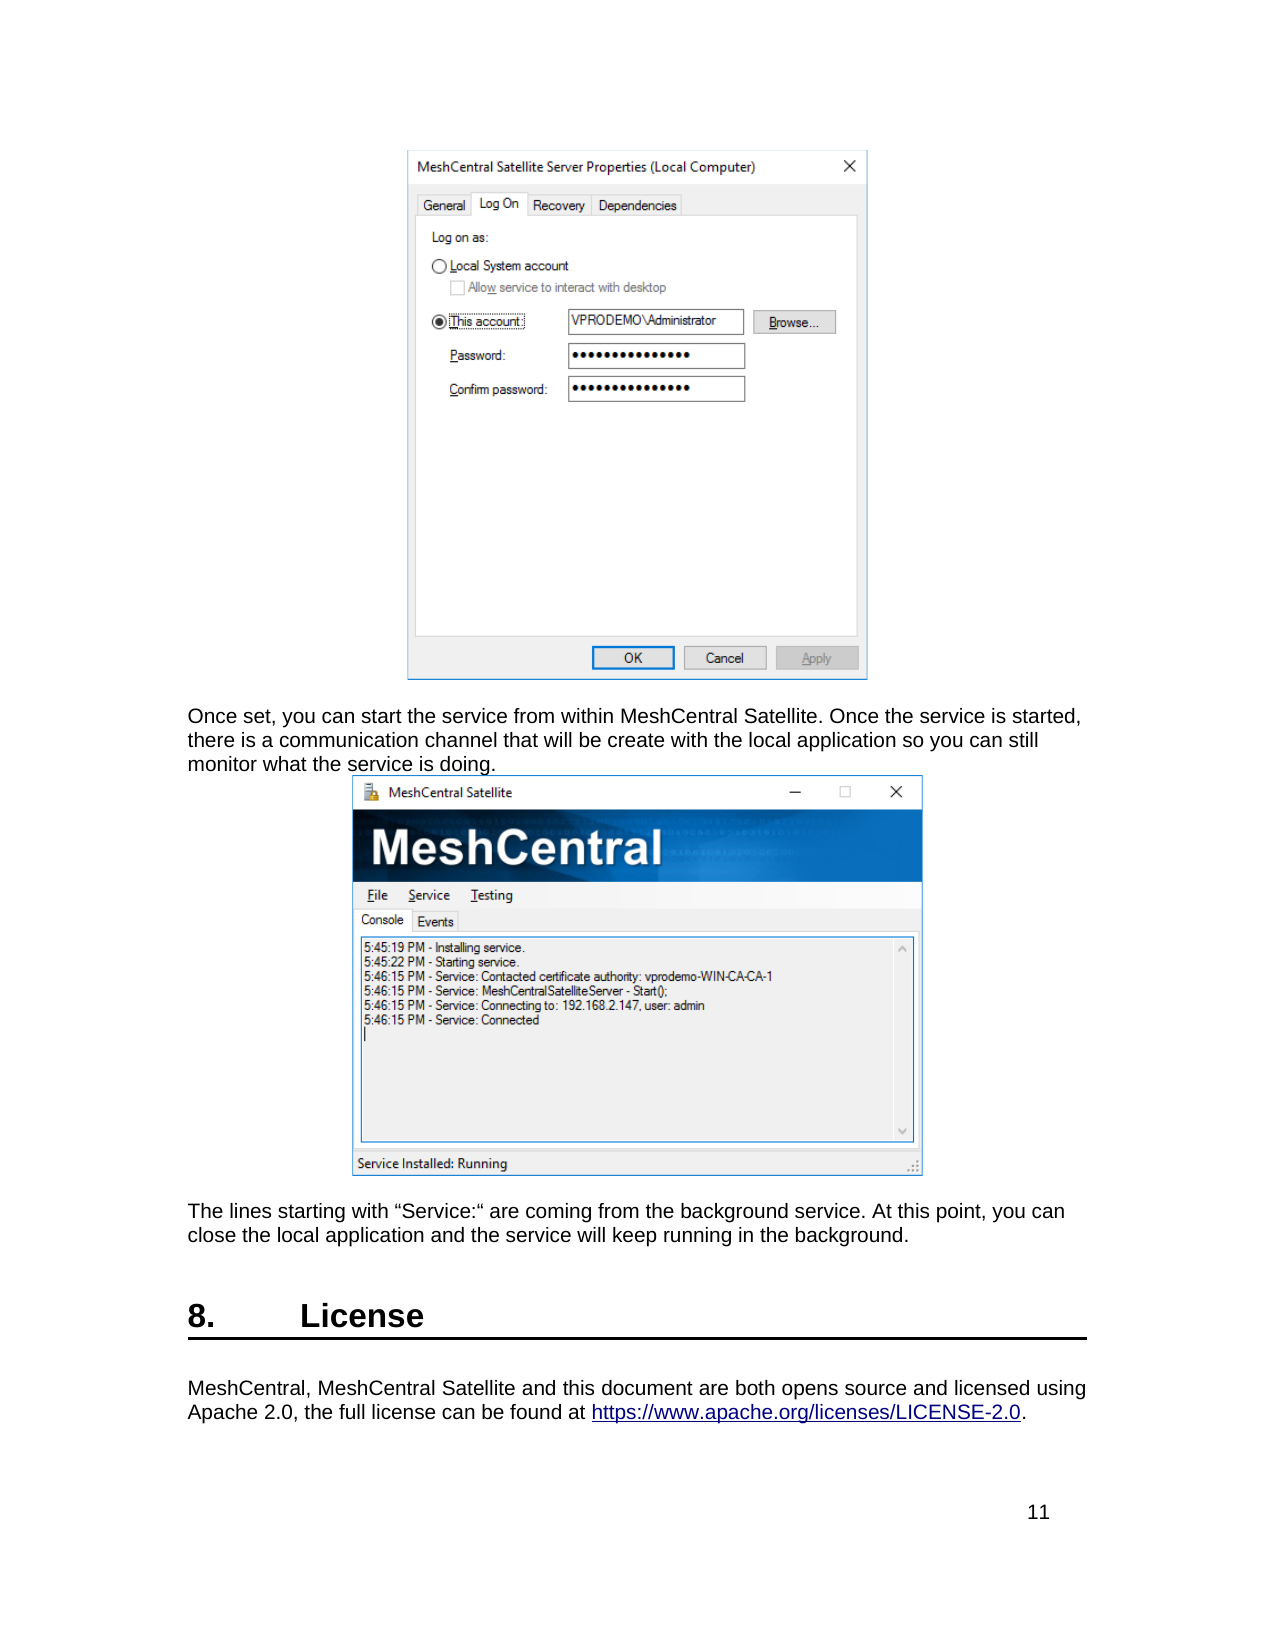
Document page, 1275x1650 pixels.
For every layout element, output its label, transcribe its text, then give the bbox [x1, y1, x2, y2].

text The lines starting with “Service:“ are coming from the background service. At this point, you can close the local application and the service will keep running in the background. [187, 1199, 1087, 1247]
text MeshCentral, MeshCentral Satellite and this document are both opens source and licensed using Apache 2.0, the full license can be found at https://www.apache.org/licenses/LICENSE-2.0. [187, 1376, 1087, 1424]
subtitle License [187, 1296, 1087, 1340]
text Once set, you can start the service from within MeshCentral Satellite. Once the service is started, there is a communication channel that will be create with the local application so you can still monitor what the service is doing. [187, 704, 1087, 776]
